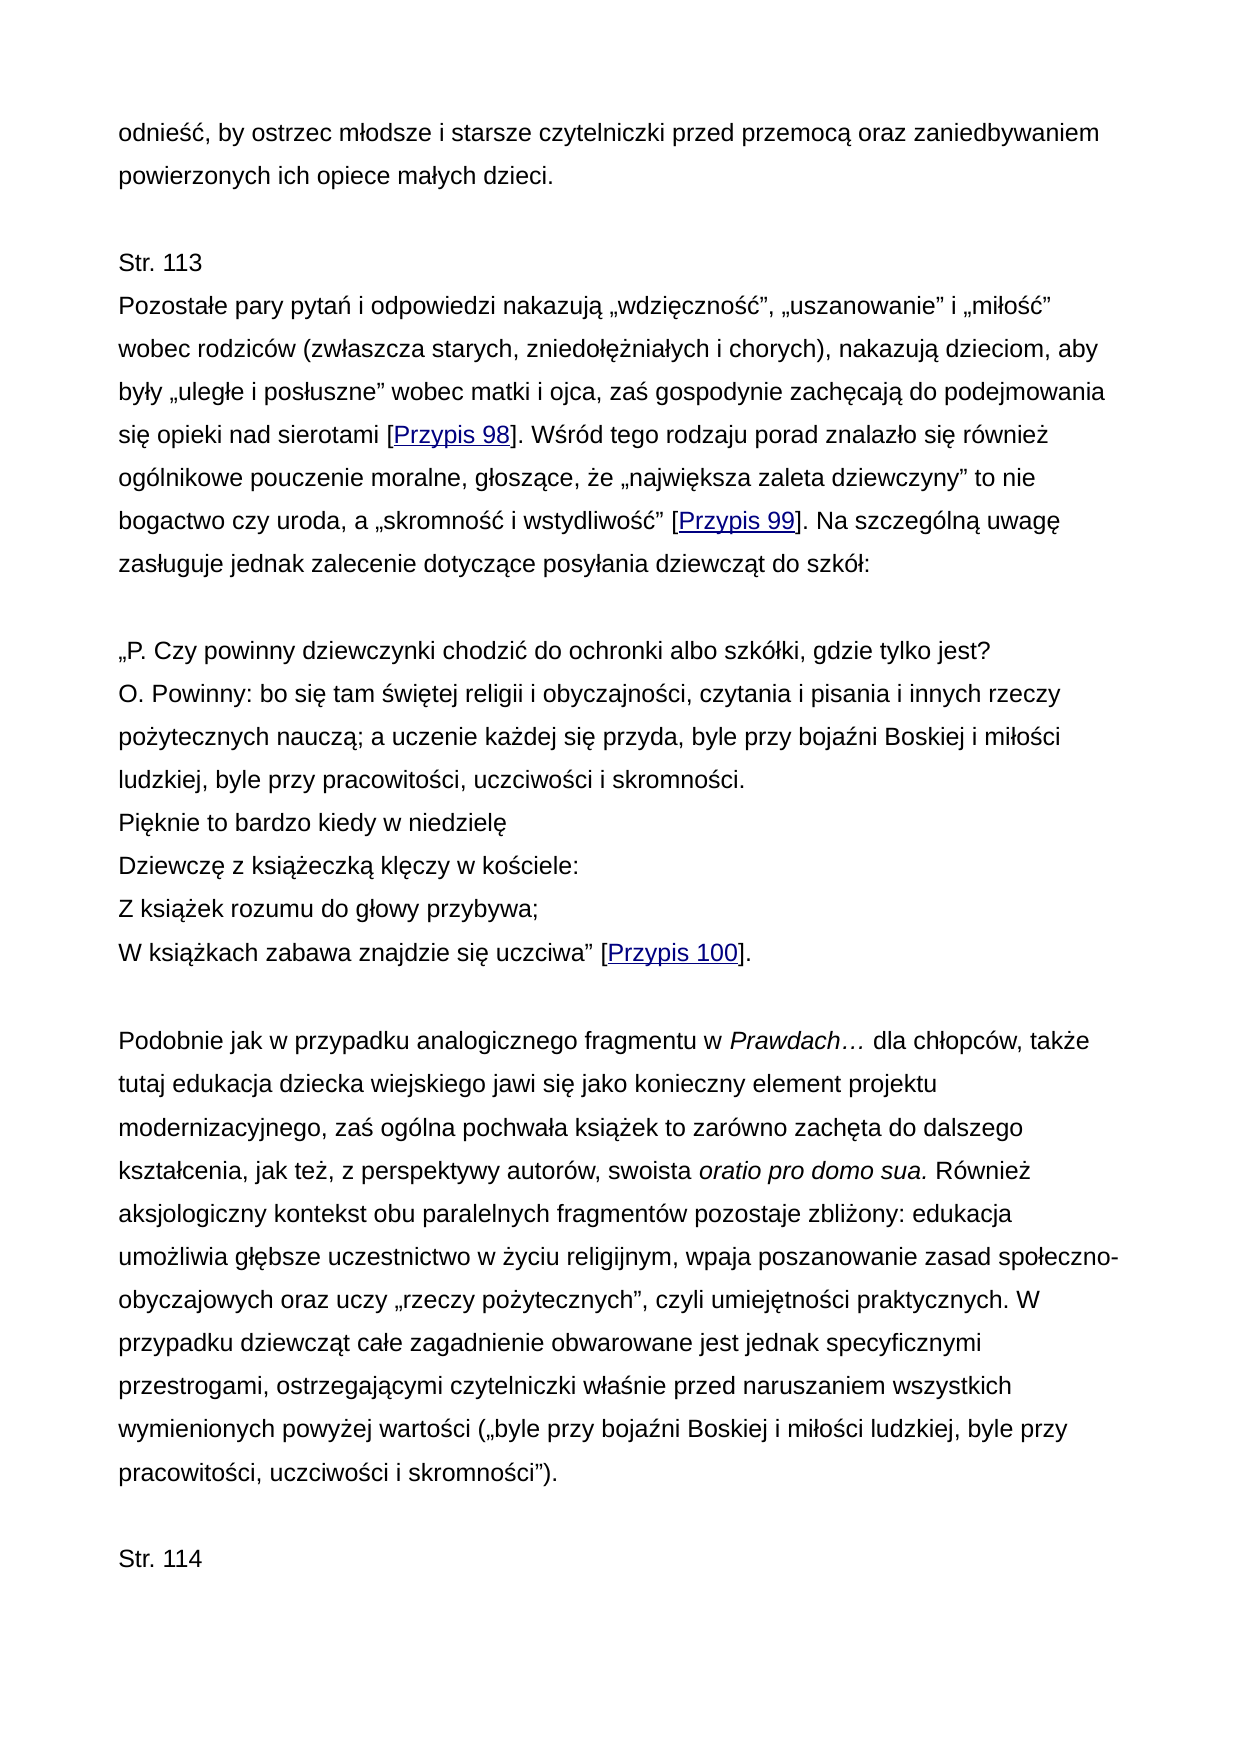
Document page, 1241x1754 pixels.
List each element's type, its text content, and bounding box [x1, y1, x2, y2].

text Pięknie to bardzo kiedy w niedzielę [118, 808, 1122, 837]
text odnieść, by ostrzec młodsze i starsze czytelniczki przed przemocą oraz zaniedbywaniem powierzonych ich opiece małych dzieci. [118, 118, 1122, 190]
text Pozostałe pary pytań i odpowiedzi nakazują „wdzięczność”, „uszanowanie” i „miłość” wobec rodziców (zwłaszcza starych, zniedołężniałych i chorych), nakazują dzieciom, aby były „uległe i posłuszne” wobec matki i ojca, zaś gospodynie zachęcają do podejmowania się opieki nad sierotami [Przypis 98]. Wśród tego rodzaju porad znalazło się również ogólnikowe pouczenie moralne, głoszące, że „największa zaleta dziewczyny” to nie bogactwo czy uroda, a „skromność i wstydliwość” [Przypis 99]. Na szczególną uwagę zasługuje jednak zalecenie dotyczące posyłania dziewcząt do szkół: [118, 291, 1122, 578]
text O. Powinny: bo się tam świętej religii i obyczajności, czytania i pisania i innych rzeczy pożytecznych nauczą; a uczenie każdej się przyda, byle przy bojaźni Boskiej i miłości ludzkiej, byle przy pracowitości, uczciwości i skromności. [118, 679, 1122, 794]
text „P. Czy powinny dziewczynki chodzić do ochronki albo szkółki, gdzie tylko jest? [118, 636, 1122, 664]
text Z książek rozumu do głowy przybywa; [118, 894, 1122, 923]
text Str. 113 [118, 247, 1122, 276]
text Podobnie jak w przypadku analogicznego fragmentu w Prawdach… dla chłopców, także tutaj edukacja dziecka wiejskiego jawi się jako konieczny element projektu modernizacyjnego, zaś ogólna pochwała książek to zarówno zachęta do dalszego kształcenia, jak też, z perspektywy autorów, swoista oratio pro domo sua. Również aksjologiczny kontekst obu paralelnych fragmentów pozostaje zbliżony: edukacja umożliwia głębsze uczestnictwo w życiu religijnym, wpaja poszanowanie zasad społeczno-obyczajowych oraz uczy „rzeczy pożytecznych”, czyli umiejętności praktycznych. W przypadku dziewcząt całe zagadnienie obwarowane jest jednak specyficznymi przestrogami, ostrzegającymi czytelniczki właśnie przed naruszaniem wszystkich wymienionych powyżej wartości („byle przy bojaźni Boskiej i miłości ludzkiej, byle przy pracowitości, uczciwości i skromności”). [118, 1026, 1122, 1486]
text Dziewczę z książeczką klęczy w kościele: [118, 851, 1122, 880]
text W książkach zabawa znajdzie się uczciwa” [Przypis 100]. [118, 937, 1122, 966]
text Str. 114 [118, 1544, 1122, 1572]
